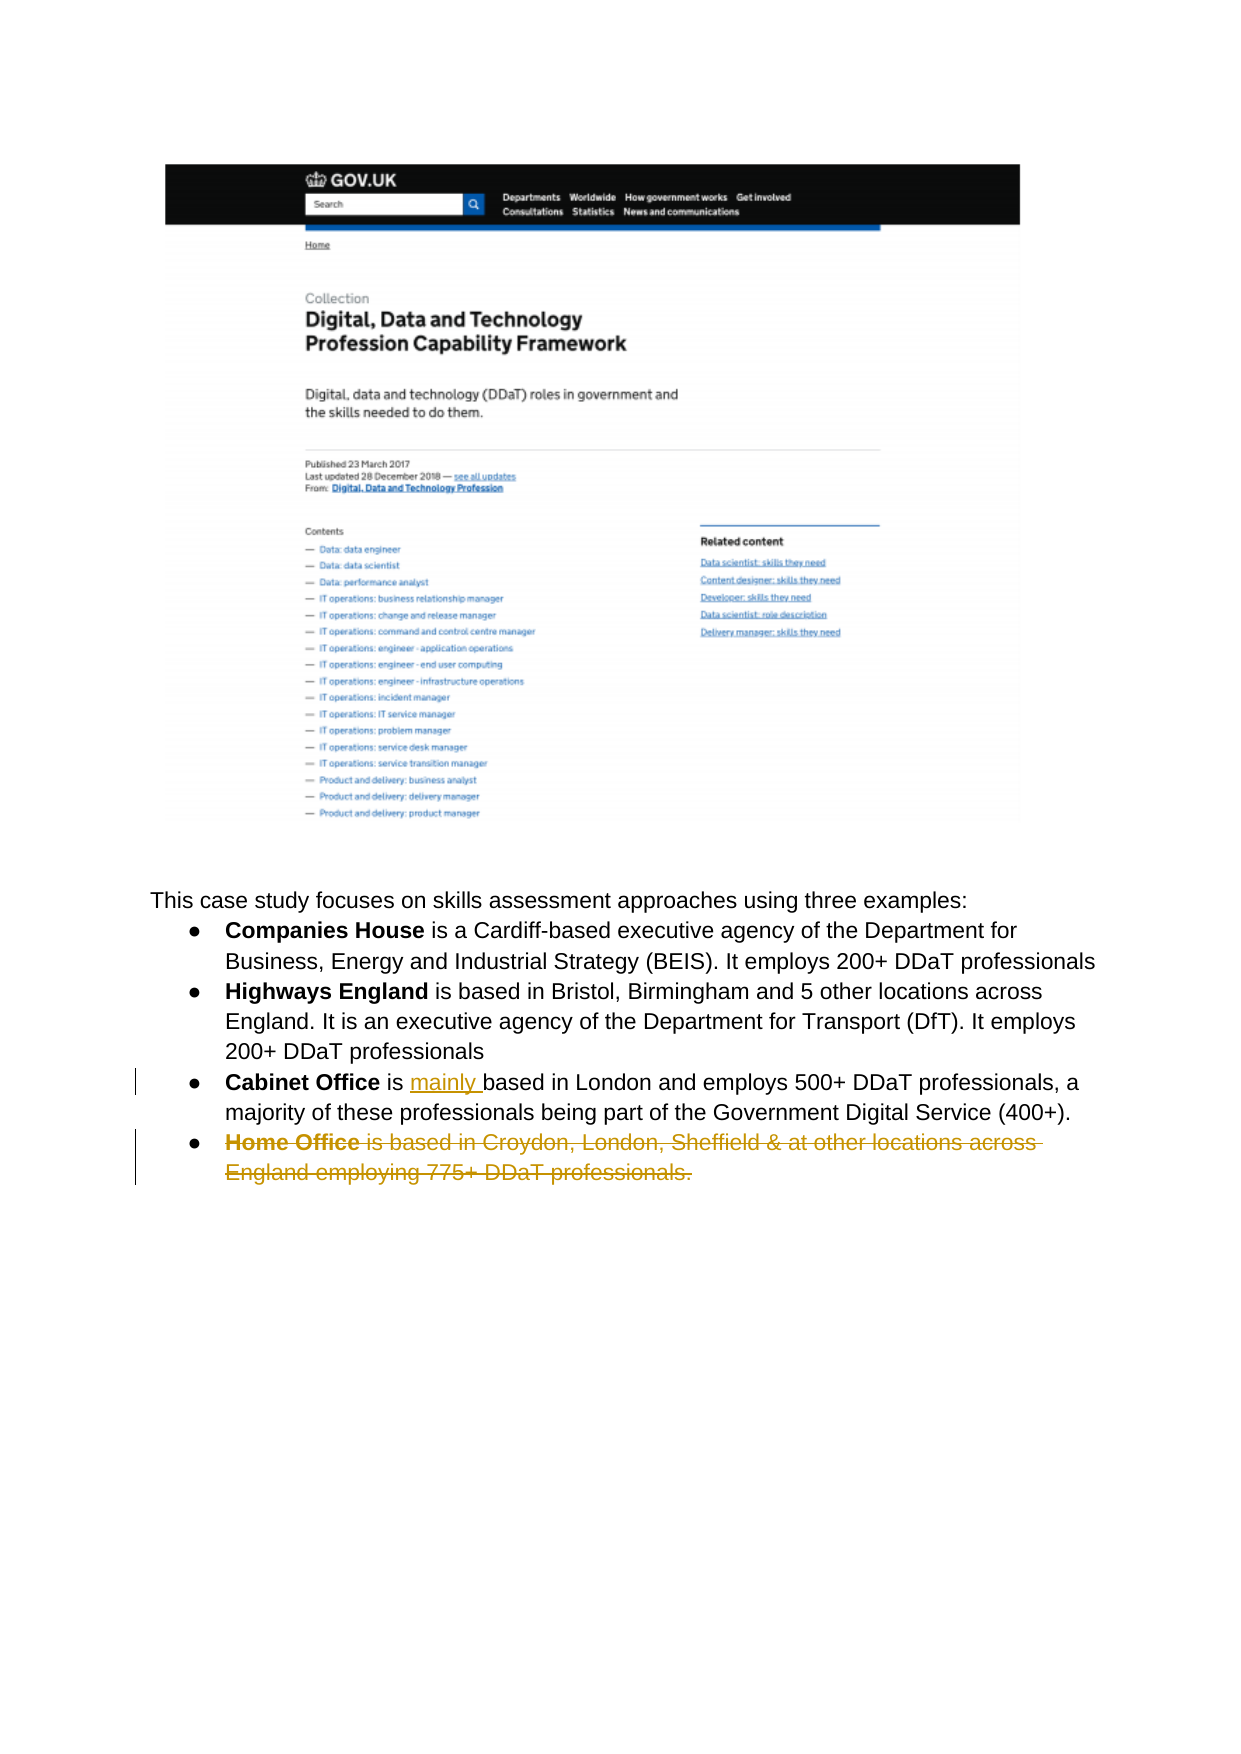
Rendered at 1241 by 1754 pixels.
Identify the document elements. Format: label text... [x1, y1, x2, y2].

picture [150, 150, 1110, 823]
list Cabinet Office is mainly based in London and employs 500+ DDaT professionals, a majority of these professionals being part of the Government Digital Service (400+). [187, 1068, 1109, 1125]
list Companies House is a Cardiff-based executive agency of the Department for Business, Energy and Industrial Strategy (BEIS). It employs 200+ DDaT professionals [187, 917, 1109, 974]
list Highways England is based in Bristol, Birmingham and 5 other locations across England. It is an executive agency of the Department for Transport (DfT). It employs 200+ DDaT professionals [187, 978, 1109, 1064]
text This case study focuses on skills assessment approaches using three examples: [150, 887, 1109, 913]
